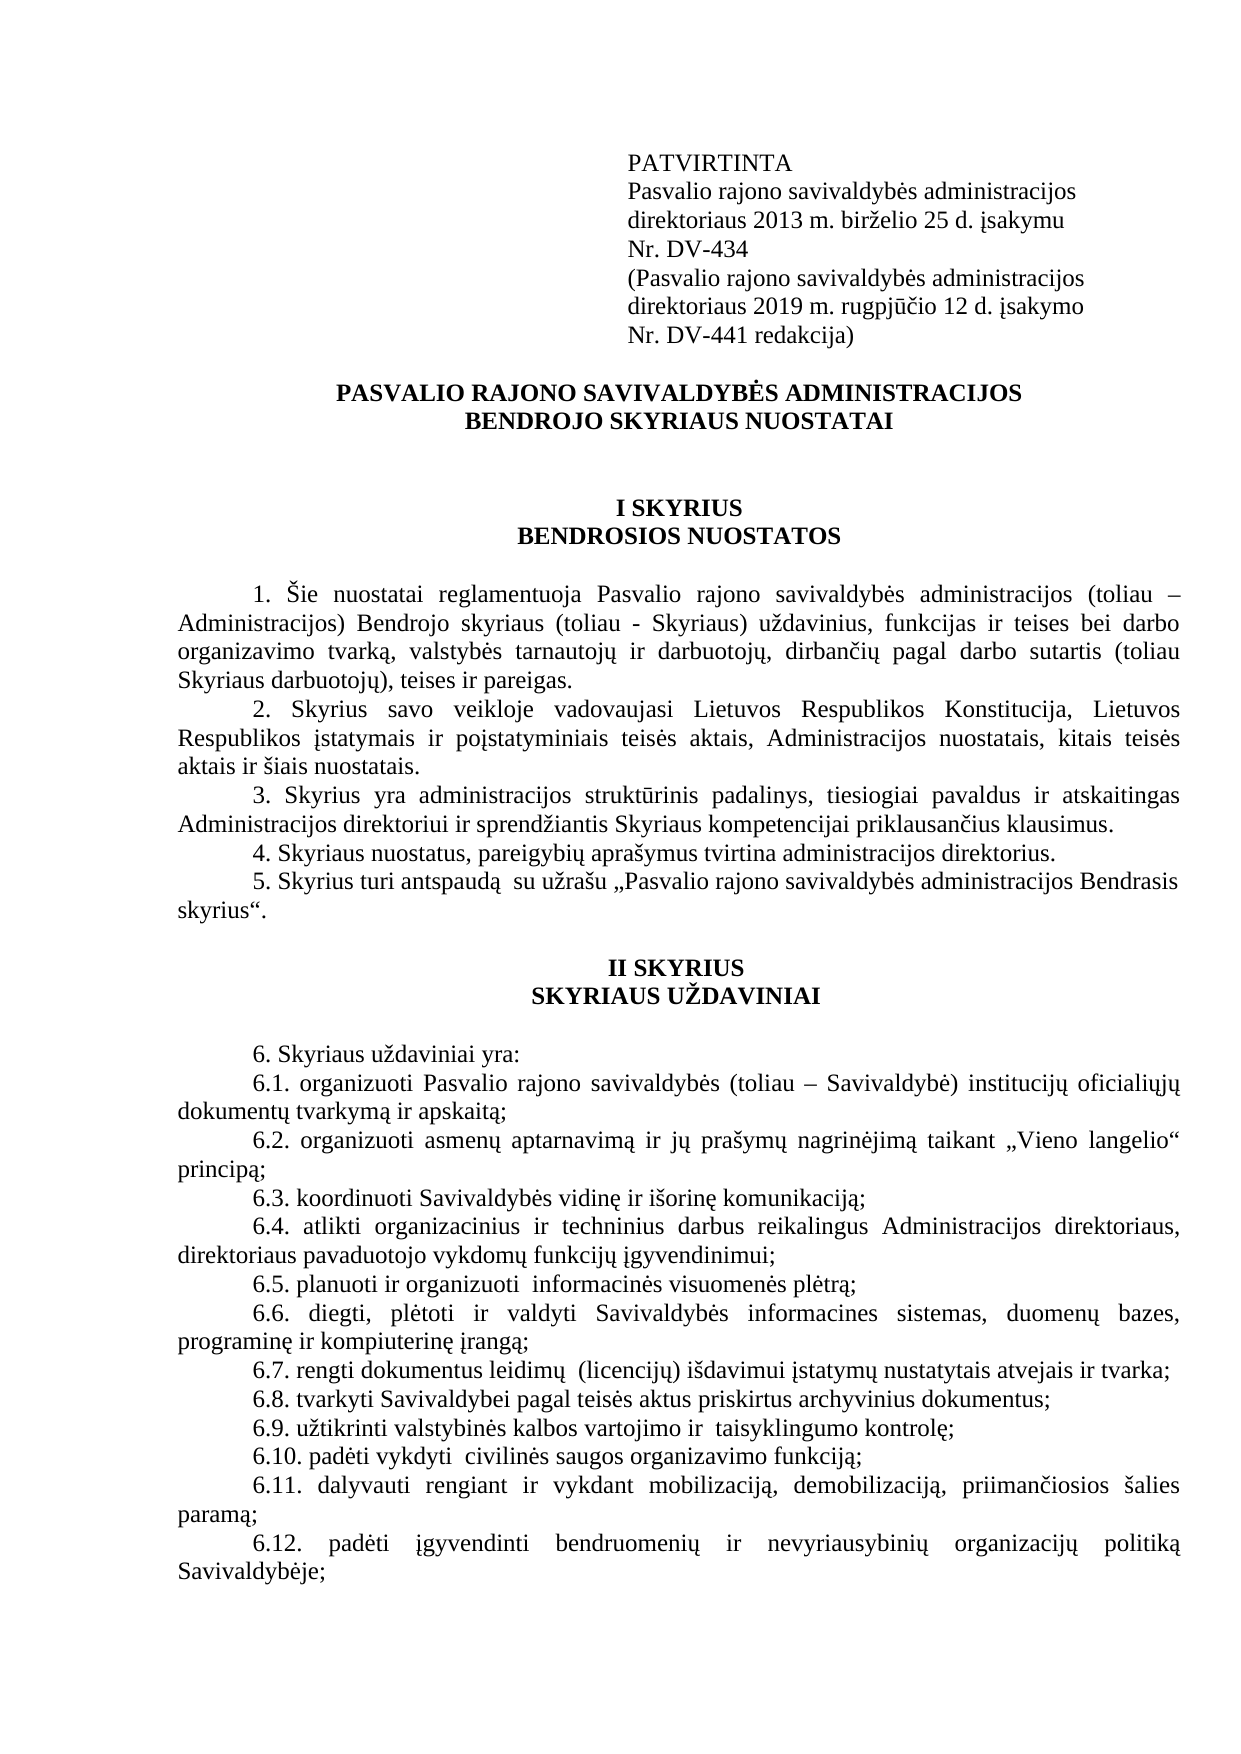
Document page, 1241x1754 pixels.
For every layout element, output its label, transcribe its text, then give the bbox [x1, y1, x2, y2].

text PATVIRTINTA [552, 148, 1181, 176]
text I SKYRIUS [177, 493, 1181, 521]
text 6.2. organizuoti asmenų aptarnavimą ir jų prašymų nagrinėjimą taikant „Vieno langelio“ principą; [177, 1125, 1181, 1183]
text II SKYRIUS [177, 953, 1181, 981]
text 6. Skyriaus uždaviniai yra: [177, 1039, 1181, 1068]
text 1. Šie nuostatai reglamentuoja Pasvalio rajono savivaldybės administracijos (toliau – Administracijos) Bendrojo skyriaus (toliau - Skyriaus) uždavinius, funkcijas ir teises bei darbo organizavimo tvarką, valstybės tarnautojų ir darbuotojų, dirbančių pagal darbo sutartis (toliau Skyriaus darbuotojų), teises ir pareigas. [177, 579, 1181, 694]
text 3. Skyrius yra administracijos struktūrinis padalinys, tiesiogiai pavaldus ir atskaitingas Administracijos direktoriui ir sprendžiantis Skyriaus kompetencijai priklausančius klausimus. [177, 780, 1181, 838]
text BENDROSIOS NUOSTATOS [177, 521, 1181, 550]
text 6.5. planuoti ir organizuoti informacinės visuomenės plėtrą; [177, 1269, 1181, 1298]
text 6.1. organizuoti Pasvalio rajono savivaldybės (toliau – Savivaldybė) institucijų oficialiųjų dokumentų tvarkymą ir apskaitą; [177, 1068, 1181, 1125]
text 6.8. tvarkyti Savivaldybei pagal teisės aktus priskirtus archyvinius dokumentus; [177, 1384, 1181, 1413]
text direktoriaus 2019 m. rugpjūčio 12 d. įsakymo [177, 291, 1181, 320]
text 6.9. užtikrinti valstybinės kalbos vartojimo ir taisyklingumo kontrolę; [177, 1413, 1181, 1441]
text SKYRIAUS UŽDAVINIAI [177, 981, 1181, 1010]
text 6.7. rengti dokumentus leidimų (licencijų) išdavimui įstatymų nustatytais atvejais ir tvarka; [177, 1355, 1181, 1384]
text Pasvalio rajono savivaldybės administracijos [627, 176, 1181, 205]
text 6.11. dalyvauti rengiant ir vykdant mobilizaciją, demobilizaciją, priimančiosios šalies paramą; [177, 1470, 1181, 1528]
text 6.4. atlikti organizacinius ir techninius darbus reikalingus Administracijos direktoriaus, direktoriaus pavaduotojo vykdomų funkcijų įgyvendinimui; [177, 1211, 1181, 1269]
text 6.6. diegti, plėtoti ir valdyti Savivaldybės informacines sistemas, duomenų bazes, programinę ir kompiuterinę įrangą; [177, 1298, 1181, 1355]
text BENDROJO SKYRIAUS NUOSTATAI [177, 406, 1181, 435]
text (Pasvalio rajono savivaldybės administracijos [177, 263, 1181, 291]
text 6.10. padėti vykdyti civilinės saugos organizavimo funkciją; [177, 1441, 1181, 1470]
text 5. Skyrius turi antspaudą su užrašu „Pasvalio rajono savivaldybės administracijos Bendrasis skyrius“. [177, 866, 1181, 924]
text 4. Skyriaus nuostatus, pareigybių aprašymus tvirtina administracijos direktorius. [177, 838, 1181, 866]
text PASVALIO RAJONO SAVIVALDYBĖS ADMINISTRACIJOS [177, 378, 1181, 406]
text Nr. DV-441 redakcija) [552, 320, 1181, 349]
text 6.3. koordinuoti Savivaldybės vidinę ir išorinę komunikaciją; [177, 1183, 1181, 1211]
text direktoriaus 2013 m. birželio 25 d. įsakymu [627, 205, 1181, 234]
text 2. Skyrius savo veikloje vadovaujasi Lietuvos Respublikos Konstitucija, Lietuvos Respublikos įstatymais ir poįstatyminiais teisės aktais, Administracijos nuostatais, kitais teisės aktais ir šiais nuostatais. [177, 694, 1181, 780]
text Nr. DV-434 [627, 234, 1181, 263]
text 6.12. padėti įgyvendinti bendruomenių ir nevyriausybinių organizacijų politiką Savivaldybėje; [177, 1528, 1181, 1585]
